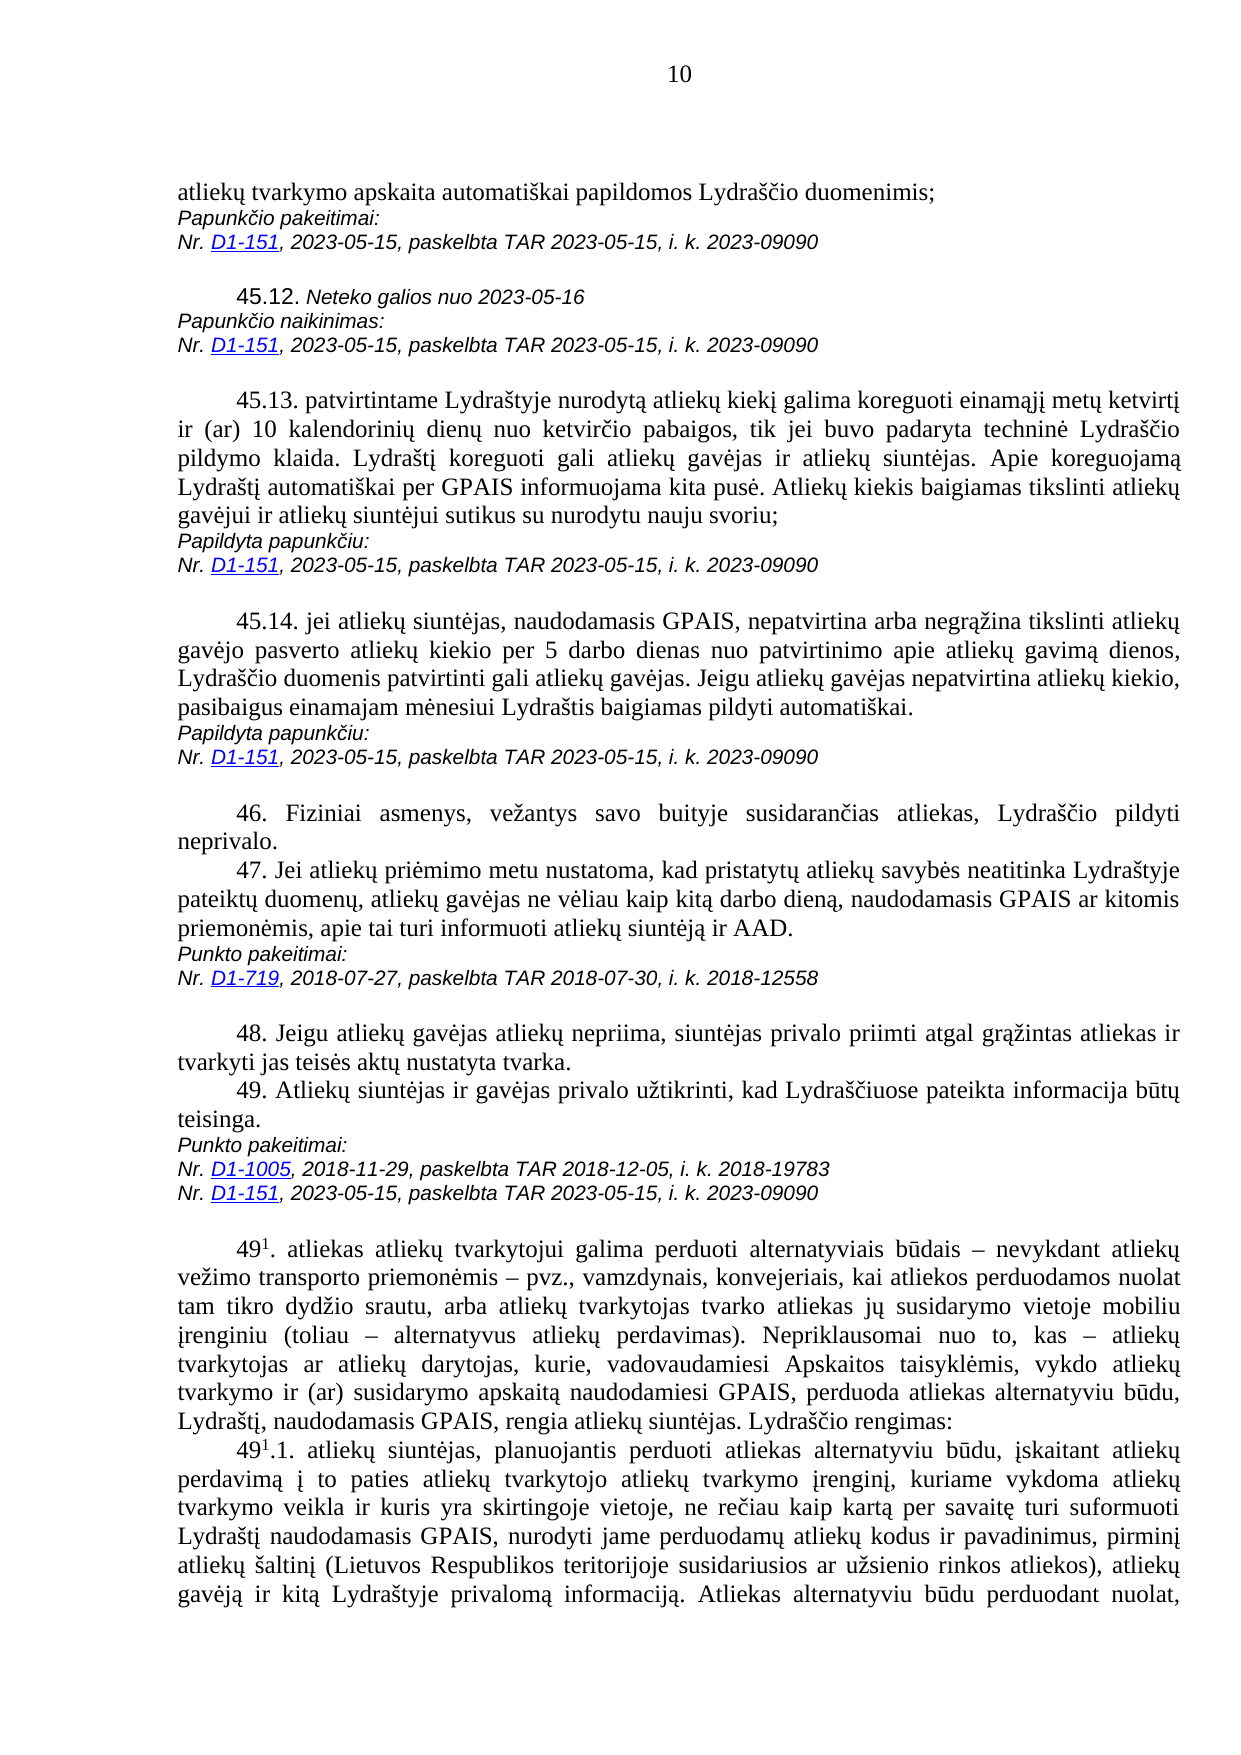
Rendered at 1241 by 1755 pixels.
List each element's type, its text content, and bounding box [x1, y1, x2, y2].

text atliekų tvarkymo apskaita automatiškai papildomos Lydraščio duomenimis; [177, 177, 1181, 206]
text Papunkčio naikinimas: [177, 309, 1181, 333]
text Nr. D1-1005, 2018-11-29, paskelbta TAR 2018-12-05, i. k. 2018-19783 [177, 1157, 1181, 1181]
text Nr. D1-719, 2018-07-27, paskelbta TAR 2018-07-30, i. k. 2018-12558 [177, 965, 1181, 989]
text Punkto pakeitimai: [177, 1133, 1181, 1157]
text Nr. D1-151, 2023-05-15, paskelbta TAR 2023-05-15, i. k. 2023-09090 [177, 333, 1181, 357]
text 48. Jeigu atliekų gavėjas atliekų nepriima, siuntėjas privalo priimti atgal grąžintas atliekas ir tvarkyti jas teisės aktų nustatyta tvarka. [177, 1018, 1181, 1076]
text Nr. D1-151, 2023-05-15, paskelbta TAR 2023-05-15, i. k. 2023-09090 [177, 230, 1181, 254]
text Nr. D1-151, 2023-05-15, paskelbta TAR 2023-05-15, i. k. 2023-09090 [177, 745, 1181, 769]
text Nr. D1-151, 2023-05-15, paskelbta TAR 2023-05-15, i. k. 2023-09090 [177, 553, 1181, 577]
text 47. Jei atliekų priėmimo metu nustatoma, kad pristatytų atliekų savybės neatitinka Lydraštyje pateiktų duomenų, atliekų gavėjas ne vėliau kaip kitą darbo dieną, naudodamasis GPAIS ar kitomis priemonėmis, apie tai turi informuoti atliekų siuntėją ir AAD. [177, 855, 1181, 941]
text Papunkčio pakeitimai: [177, 206, 1181, 230]
text 49. Atliekų siuntėjas ir gavėjas privalo užtikrinti, kad Lydraščiuose pateikta informacija būtų teisinga. [177, 1076, 1181, 1133]
text 45.13. patvirtintame Lydraštyje nurodytą atliekų kiekį galima koreguoti einamąjį metų ketvirtį ir (ar) 10 kalendorinių dienų nuo ketvirčio pabaigos, tik jei buvo padaryta techninė Lydraščio pildymo klaida. Lydraštį koreguoti gali atliekų gavėjas ir atliekų siuntėjas. Apie koreguojamą Lydraštį automatiškai per GPAIS informuojama kita pusė. Atliekų kiekis baigiamas tikslinti atliekų gavėjui ir atliekų siuntėjui sutikus su nurodytu nauju svoriu; [177, 386, 1181, 529]
text Papildyta papunkčiu: [177, 529, 1181, 553]
text Papildyta papunkčiu: [177, 721, 1181, 745]
text 491.1. atliekų siuntėjas, planuojantis perduoti atliekas alternatyviu būdu, įskaitant atliekų perdavimą į to paties atliekų tvarkytojo atliekų tvarkymo įrenginį, kuriame vykdoma atliekų tvarkymo veikla ir kuris yra skirtingoje vietoje, ne rečiau kaip kartą per savaitę turi suformuoti Lydraštį naudodamasis GPAIS, nurodyti jame perduodamų atliekų kodus ir pavadinimus, pirminį atliekų šaltinį (Lietuvos Respublikos teritorijoje susidariusios ar užsienio rinkos atliekos), atliekų gavėją ir kitą Lydraštyje privalomą informaciją. Atliekas alternatyviu būdu perduodant nuolat, [177, 1435, 1181, 1607]
text 45.12. Neteko galios nuo 2023-05-16 [177, 283, 1181, 309]
text 46. Fiziniai asmenys, vežantys savo buityje susidarančias atliekas, Lydraščio pildyti neprivalo. [177, 798, 1181, 855]
text Punkto pakeitimai: [177, 941, 1181, 965]
text 45.14. jei atliekų siuntėjas, naudodamasis GPAIS, nepatvirtina arba negrąžina tikslinti atliekų gavėjo pasverto atliekų kiekio per 5 darbo dienas nuo patvirtinimo apie atliekų gavimą dienos, Lydraščio duomenis patvirtinti gali atliekų gavėjas. Jeigu atliekų gavėjas nepatvirtina atliekų kiekio, pasibaigus einamajam mėnesiui Lydraštis baigiamas pildyti automatiškai. [177, 606, 1181, 721]
text 491. atliekas atliekų tvarkytojui galima perduoti alternatyviais būdais – nevykdant atliekų vežimo transporto priemonėmis – pvz., vamzdynais, konvejeriais, kai atliekos perduodamos nuolat tam tikro dydžio srautu, arba atliekų tvarkytojas tvarko atliekas jų susidarymo vietoje mobiliu įrenginiu (toliau – alternatyvus atliekų perdavimas). Nepriklausomai nuo to, kas – atliekų tvarkytojas ar atliekų darytojas, kurie, vadovaudamiesi Apskaitos taisyklėmis, vykdo atliekų tvarkymo ir (ar) susidarymo apskaitą naudodamiesi GPAIS, perduoda atliekas alternatyviu būdu, Lydraštį, naudodamasis GPAIS, rengia atliekų siuntėjas. Lydraščio rengimas: [177, 1234, 1181, 1435]
text Nr. D1-151, 2023-05-15, paskelbta TAR 2023-05-15, i. k. 2023-09090 [177, 1181, 1181, 1205]
